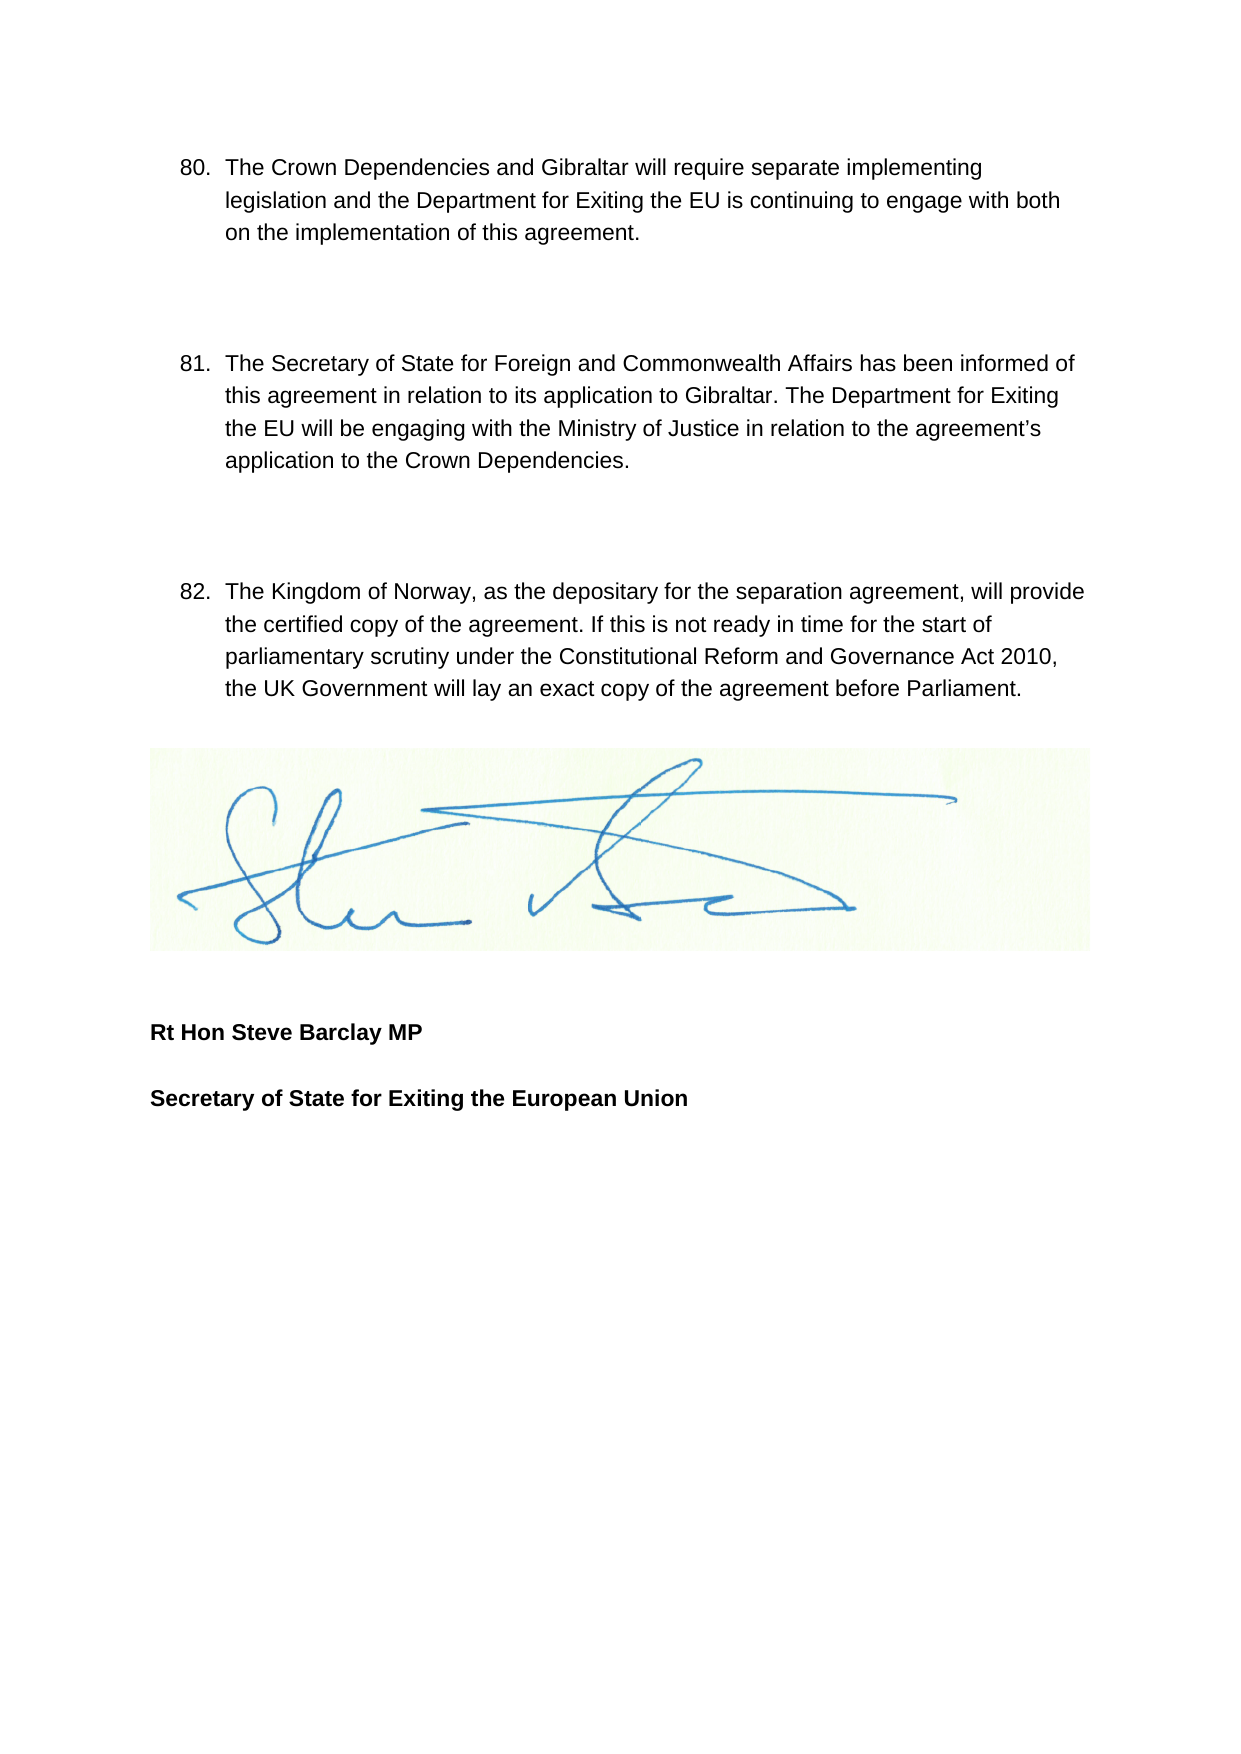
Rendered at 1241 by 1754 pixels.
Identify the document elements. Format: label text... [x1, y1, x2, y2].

text Secretary of State for Exiting the European Union [150, 1080, 1090, 1112]
text 80. The Crown Dependencies and Gibraltar will require separate implementing legislation and the Department for Exiting the EU is continuing to engage with both on the implementation of this agreement. [179, 150, 1090, 247]
text 82. The Kingdom of Norway, as the depositary for the separation agreement, will provide the certified copy of the agreement. If this is not ready in time for the start of parliamentary scrutiny under the Constitutional Reform and Governance Act 2010, the UK Government will lay an exact copy of the agreement before Parliament. [179, 574, 1090, 703]
text Rt Hon Steve Barclay MP [150, 1014, 1090, 1047]
text 81. The Secretary of State for Foreign and Commonwealth Affairs has been informed of this agreement in relation to its application to Gibraltar. The Department for Exiting the EU will be engaging with the Ministry of Justice in relation to the agreement’s application to the Crown Dependencies. [179, 346, 1090, 475]
